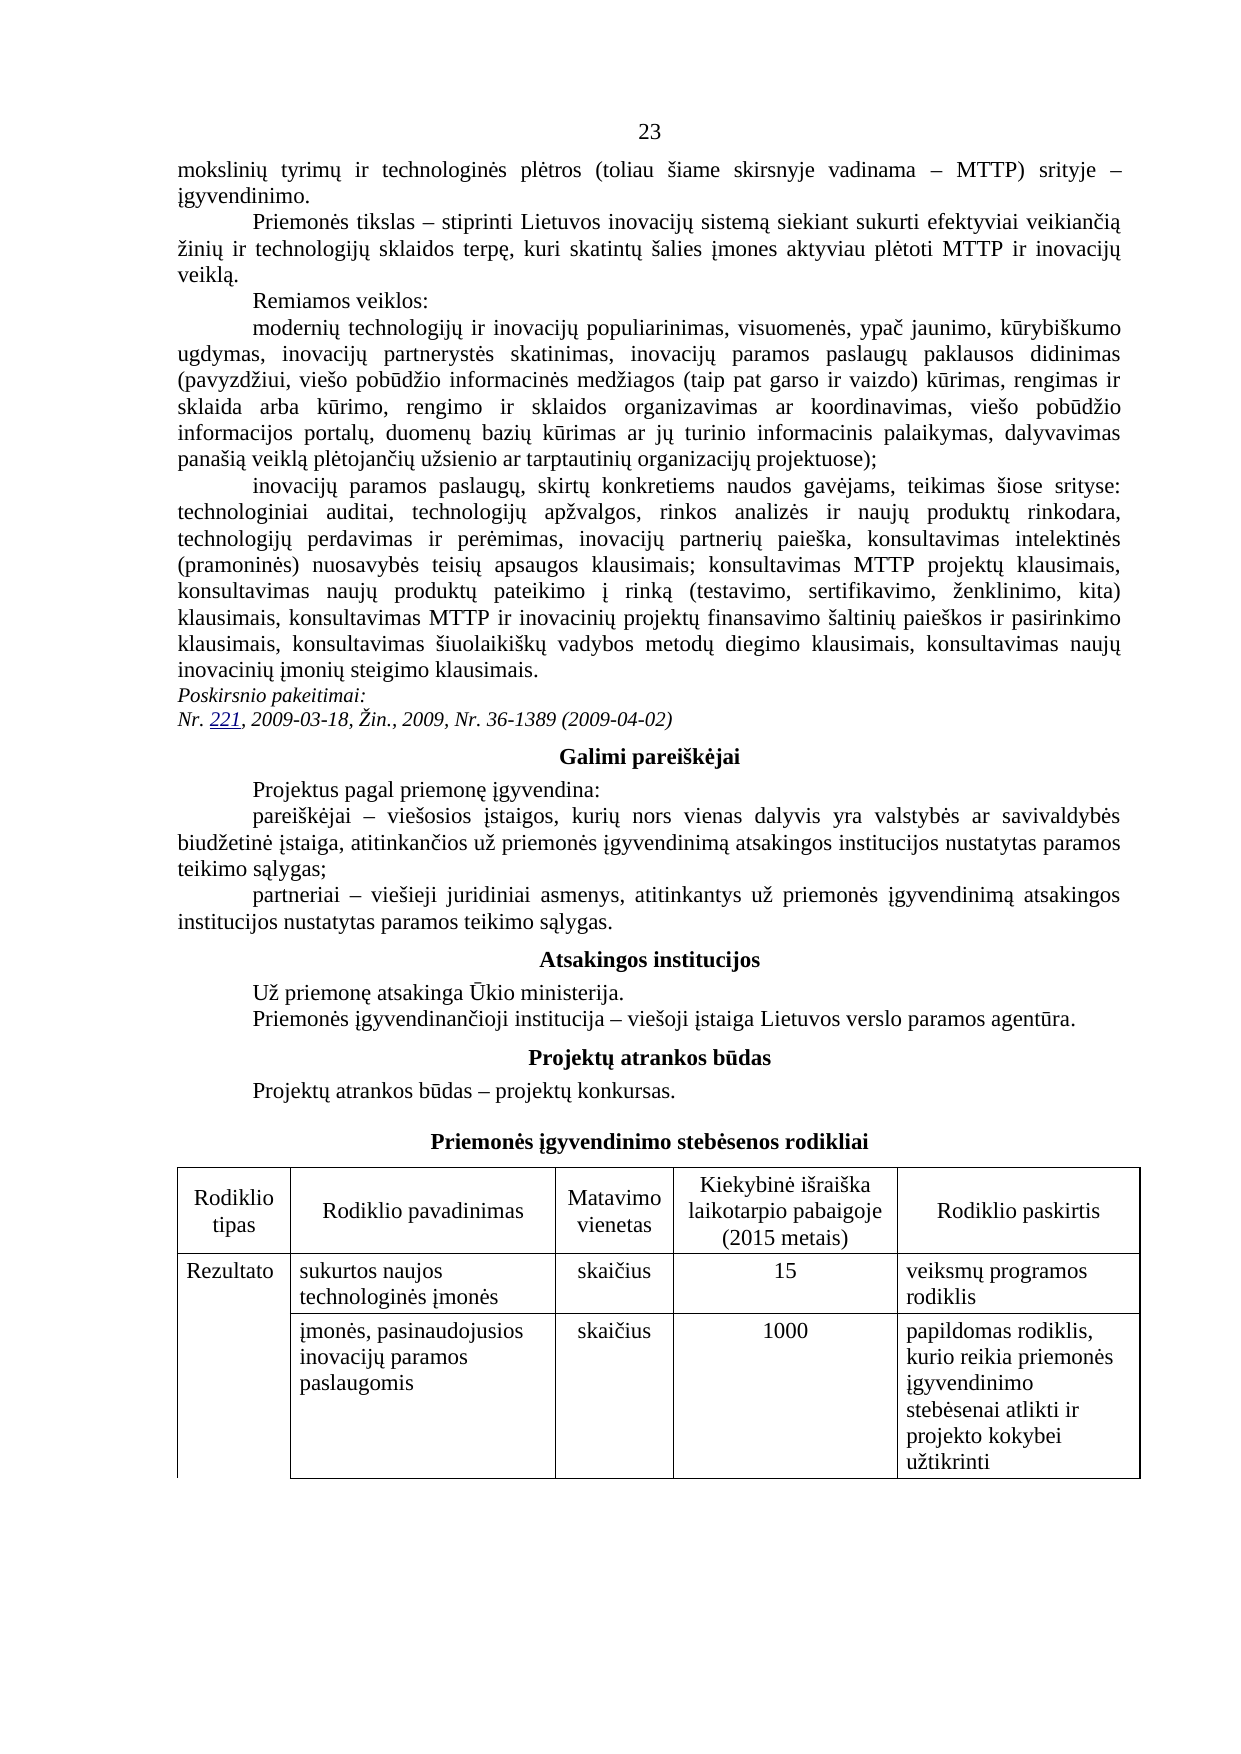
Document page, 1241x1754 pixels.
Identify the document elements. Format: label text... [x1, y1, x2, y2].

text Remiamos veiklos: [177, 287, 1122, 314]
text Priemonės tikslas – stiprinti Lietuvos inovacijų sistemą siekiant sukurti efektyviai veikiančią žinių ir technologijų sklaidos terpę, kuri skatintų šalies įmones aktyviau plėtoti MTTP ir inovacijų veiklą. [177, 208, 1122, 287]
table_cell skaičius [556, 1254, 673, 1313]
text modernių technologijų ir inovacijų populiarinimas, visuomenės, ypač jaunimo, kūrybiškumo ugdymas, inovacijų partnerystės skatinimas, inovacijų paramos paslaugų paklausos didinimas (pavyzdžiui, viešo pobūdžio informacinės medžiagos (taip pat garso ir vaizdo) kūrimas, rengimas ir sklaida arba kūrimo, rengimo ir sklaidos organizavimas ar koordinavimas, viešo pobūdžio informacijos portalų, duomenų bazių kūrimas ar jų turinio informacinis palaikymas, dalyvavimas panašią veiklą plėtojančių užsienio ar tarptautinių organizacijų projektuose); [177, 314, 1122, 472]
table_cell 15 [674, 1254, 897, 1313]
table_header Rodiklio tipas [178, 1168, 290, 1253]
table_cell papildomas rodiklis, kurio reikia priemonės įgyvendinimo stebėsenai atlikti ir projekto kokybei užtikrinti [898, 1314, 1139, 1478]
table_cell veiksmų programos rodiklis [898, 1254, 1139, 1313]
text Priemonės įgyvendinimo stebėsenos rodikliai [177, 1128, 1122, 1155]
text Galimi pareiškėjai [177, 743, 1122, 770]
text Nr. 221, 2009-03-18, Žin., 2009, Nr. 36-1389 (2009-04-02) [177, 707, 1122, 731]
text Poskirsnio pakeitimai: [177, 683, 1122, 707]
text Projektų atrankos būdas [177, 1044, 1122, 1071]
table_cell įmonės, pasinaudojusios inovacijų paramos paslaugomis [291, 1314, 555, 1478]
table_header Kiekybinė išraiška laikotarpio pabaigoje (2015 metais) [674, 1168, 897, 1253]
text pareiškėjai – viešosios įstaigos, kurių nors vienas dalyvis yra valstybės ar savivaldybės biudžetinė įstaiga, atitinkančios už priemonės įgyvendinimą atsakingos institucijos nustatytas paramos teikimo sąlygas; [177, 802, 1122, 881]
text partneriai – viešieji juridiniai asmenys, atitinkantys už priemonės įgyvendinimą atsakingos institucijos nustatytas paramos teikimo sąlygas. [177, 881, 1122, 934]
table_cell 1000 [674, 1314, 897, 1478]
table_header Rodiklio paskirtis [898, 1168, 1139, 1253]
text Projektų atrankos būdas – projektų konkursas. [177, 1077, 1122, 1103]
table_header Rodiklio pavadinimas [291, 1168, 555, 1253]
text Projektus pagal priemonę įgyvendina: [177, 776, 1122, 802]
text Priemonės įgyvendinančioji institucija – viešoji įstaiga Lietuvos verslo paramos agentūra. [177, 1006, 1122, 1032]
text Atsakingos institucijos [177, 947, 1122, 973]
text Už priemonę atsakinga Ūkio ministerija. [177, 979, 1122, 1006]
table_cell sukurtos naujos technologinės įmonės [291, 1254, 555, 1313]
table_cell skaičius [556, 1314, 673, 1478]
text inovacijų paramos paslaugų, skirtų konkretiems naudos gavėjams, teikimas šiose srityse: technologiniai auditai, technologijų apžvalgos, rinkos analizės ir naujų produktų rinkodara, technologijų perdavimas ir perėmimas, inovacijų partnerių paieška, konsultavimas intelektinės (pramoninės) nuosavybės teisių apsaugos klausimais; konsultavimas MTTP projektų klausimais, konsultavimas naujų produktų pateikimo į rinką (testavimo, sertifikavimo, ženklinimo, kita) klausimais, konsultavimas MTTP ir inovacinių projektų finansavimo šaltinių paieškos ir pasirinkimo klausimais, konsultavimas šiuolaikiškų vadybos metodų diegimo klausimais, konsultavimas naujų inovacinių įmonių steigimo klausimais. [177, 472, 1122, 683]
table_cell Rezultato [178, 1254, 290, 1478]
text mokslinių tyrimų ir technologinės plėtros (toliau šiame skirsnyje vadinama – MTTP) srityje – įgyvendinimo. [177, 156, 1122, 208]
table_header Matavimo vienetas [556, 1168, 673, 1253]
